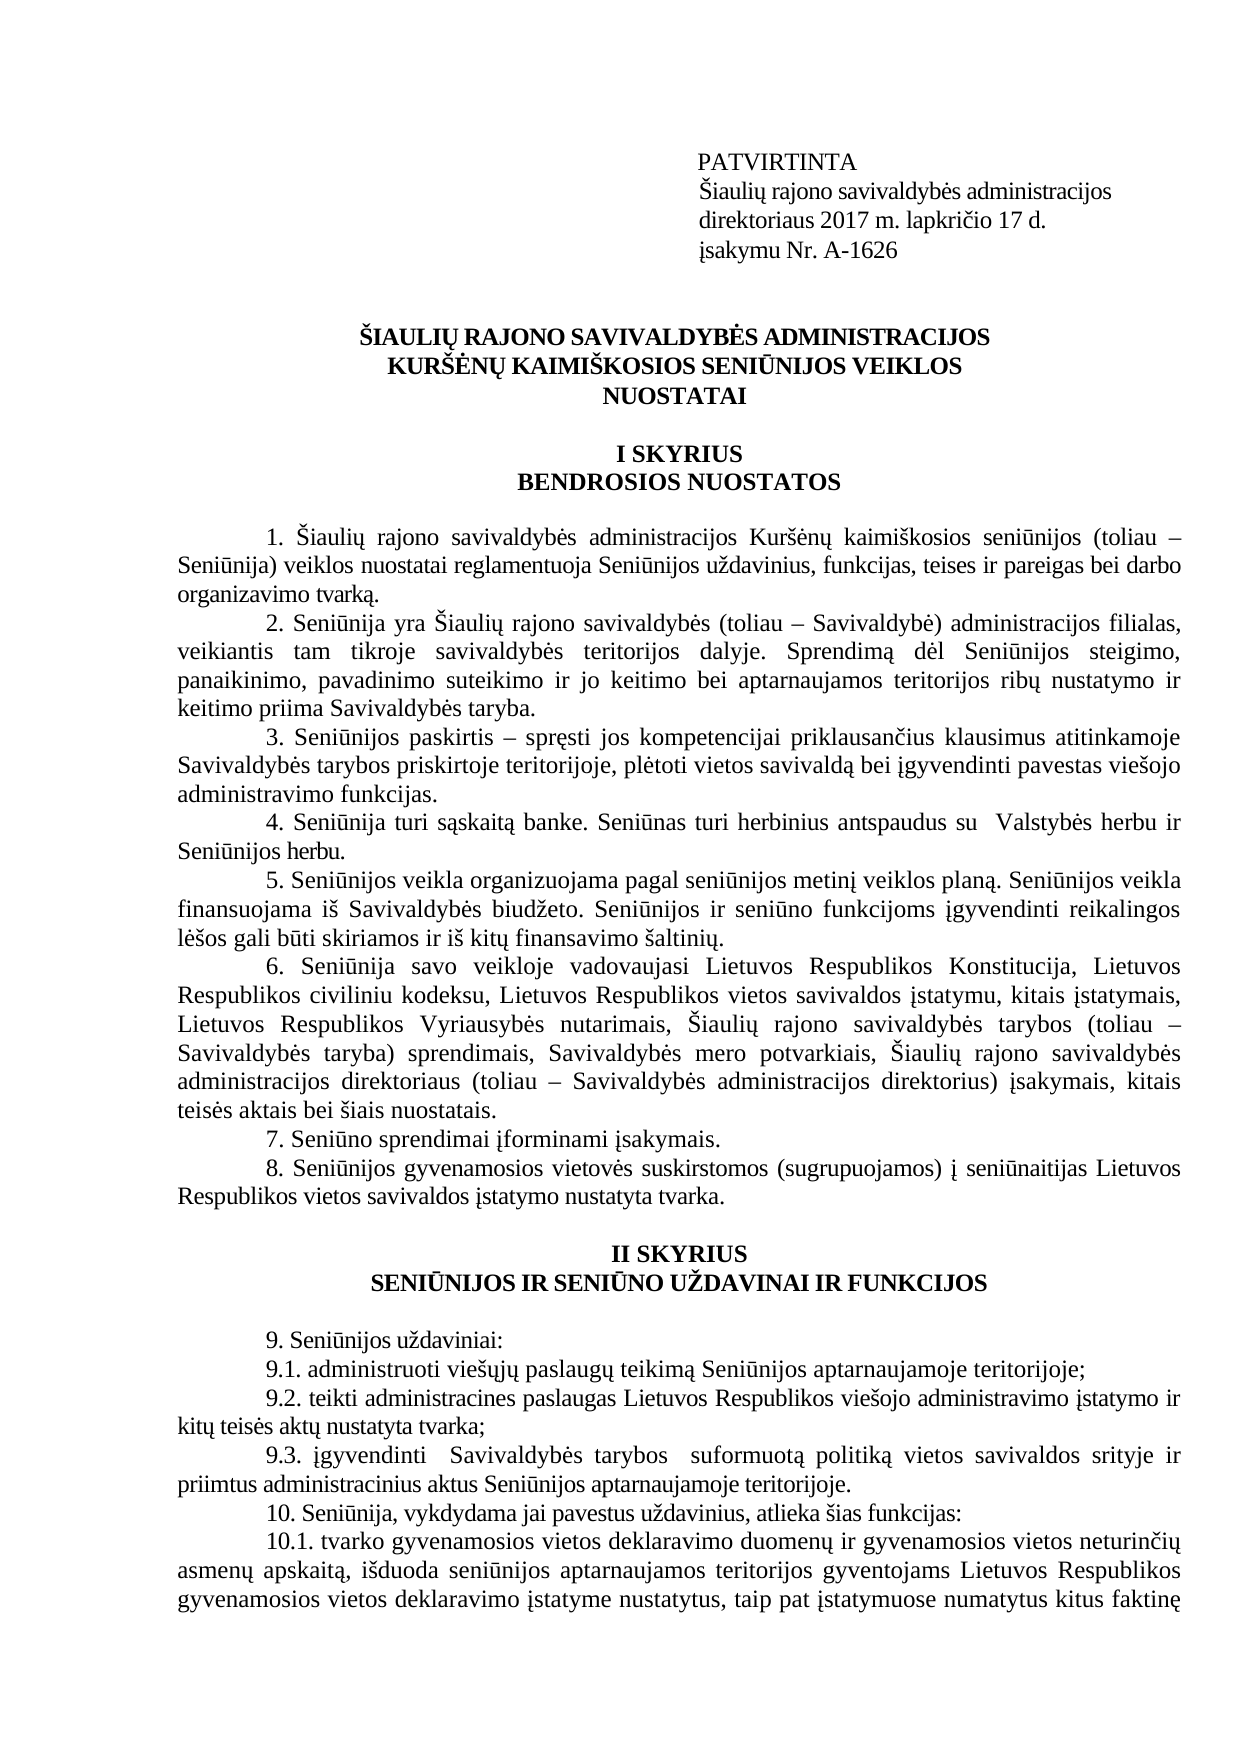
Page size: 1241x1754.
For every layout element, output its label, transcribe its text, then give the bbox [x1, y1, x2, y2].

text II SKYRIUS [177, 1239, 1182, 1268]
text 9. Seniūnijos uždaviniai: [177, 1325, 1182, 1354]
text 1. Šiaulių rajono savivaldybės administracijos Kuršėnų kaimiškosios seniūnijos (toliau – Seniūnija) veiklos nuostatai reglamentuoja Seniūnijos uždavinius, funkcijas, teises ir pareigas bei darbo organizavimo tvarką. [177, 523, 1182, 608]
text PATVIRTINTA [697, 147, 1182, 176]
text direktoriaus 2017 m. lapkričio 17 d. [698, 205, 1132, 234]
text įsakymu Nr. A-1626 [698, 234, 1132, 264]
text ŠIAULIŲ RAJONO SAVIVALDYBĖS ADMINISTRACIJOS KURŠĖNŲ KAIMIŠKOSIOS SENIŪNIJOS VEIKLOS NUOSTATAI [346, 322, 1003, 410]
text Šiaulių rajono savivaldybės administracijos [698, 176, 1132, 205]
text 5. Seniūnijos veikla organizuojama pagal seniūnijos metinį veiklos planą. Seniūnijos veikla finansuojama iš Savivaldybės biudžeto. Seniūnijos ir seniūno funkcijoms įgyvendinti reikalingos lėšos gali būti skiriamos ir iš kitų finansavimo šaltinių. [177, 865, 1182, 951]
text 9.2. teikti administracines paslaugas Lietuvos Respublikos viešojo administravimo įstatymo ir kitų teisės aktų nustatyta tvarka; [177, 1383, 1182, 1440]
text 7. Seniūno sprendimai įforminami įsakymais. [177, 1124, 1182, 1153]
text I SKYRIUS [177, 439, 1182, 467]
text 6. Seniūnija savo veikloje vadovaujasi Lietuvos Respublikos Konstitucija, Lietuvos Respublikos civiliniu kodeksu, Lietuvos Respublikos vietos savivaldos įstatymu, kitais įstatymais, Lietuvos Respublikos Vyriausybės nutarimais, Šiaulių rajono savivaldybės tarybos (toliau – Savivaldybės taryba) sprendimais, Savivaldybės mero potvarkiais, Šiaulių rajono savivaldybės administracijos direktoriaus (toliau – Savivaldybės administracijos direktorius) įsakymais, kitais teisės aktais bei šiais nuostatais. [177, 951, 1182, 1124]
text 3. Seniūnijos paskirtis – spręsti jos kompetencijai priklausančius klausimus atitinkamoje Savivaldybės tarybos priskirtoje teritorijoje, plėtoti vietos savivaldą bei įgyvendinti pavestas viešojo administravimo funkcijas. [177, 722, 1182, 808]
text 10.1. tvarko gyvenamosios vietos deklaravimo duomenų ir gyvenamosios vietos neturinčių asmenų apskaitą, išduoda seniūnijos aptarnaujamos teritorijos gyventojams Lietuvos Respublikos gyvenamosios vietos deklaravimo įstatyme nustatytus, taip pat įstatymuose numatytus kitus faktinę [177, 1526, 1182, 1613]
text BENDROSIOS NUOSTATOS [177, 467, 1182, 496]
text SENIŪNIJOS IR SENIŪNO UŽDAVINAI IR FUNKCIJOS [177, 1268, 1182, 1296]
text 4. Seniūnija turi sąskaitą banke. Seniūnas turi herbinius antspaudus su Valstybės herbu ir Seniūnijos herbu. [177, 808, 1182, 865]
text 9.1. administruoti viešųjų paslaugų teikimą Seniūnijos aptarnaujamoje teritorijoje; [177, 1354, 1182, 1383]
text 2. Seniūnija yra Šiaulių rajono savivaldybės (toliau – Savivaldybė) administracijos filialas, veikiantis tam tikroje savivaldybės teritorijos dalyje. Sprendimą dėl Seniūnijos steigimo, panaikinimo, pavadinimo suteikimo ir jo keitimo bei aptarnaujamos teritorijos ribų nustatymo ir keitimo priima Savivaldybės taryba. [177, 608, 1182, 722]
text 8. Seniūnijos gyvenamosios vietovės suskirstomos (sugrupuojamos) į seniūnaitijas Lietuvos Respublikos vietos savivaldos įstatymo nustatyta tvarka. [177, 1153, 1182, 1210]
text 9.3. įgyvendinti Savivaldybės tarybos suformuotą politiką vietos savivaldos srityje ir priimtus administracinius aktus Seniūnijos aptarnaujamoje teritorijoje. [177, 1440, 1182, 1498]
text 10. Seniūnija, vykdydama jai pavestus uždavinius, atlieka šias funkcijas: [177, 1498, 1182, 1526]
